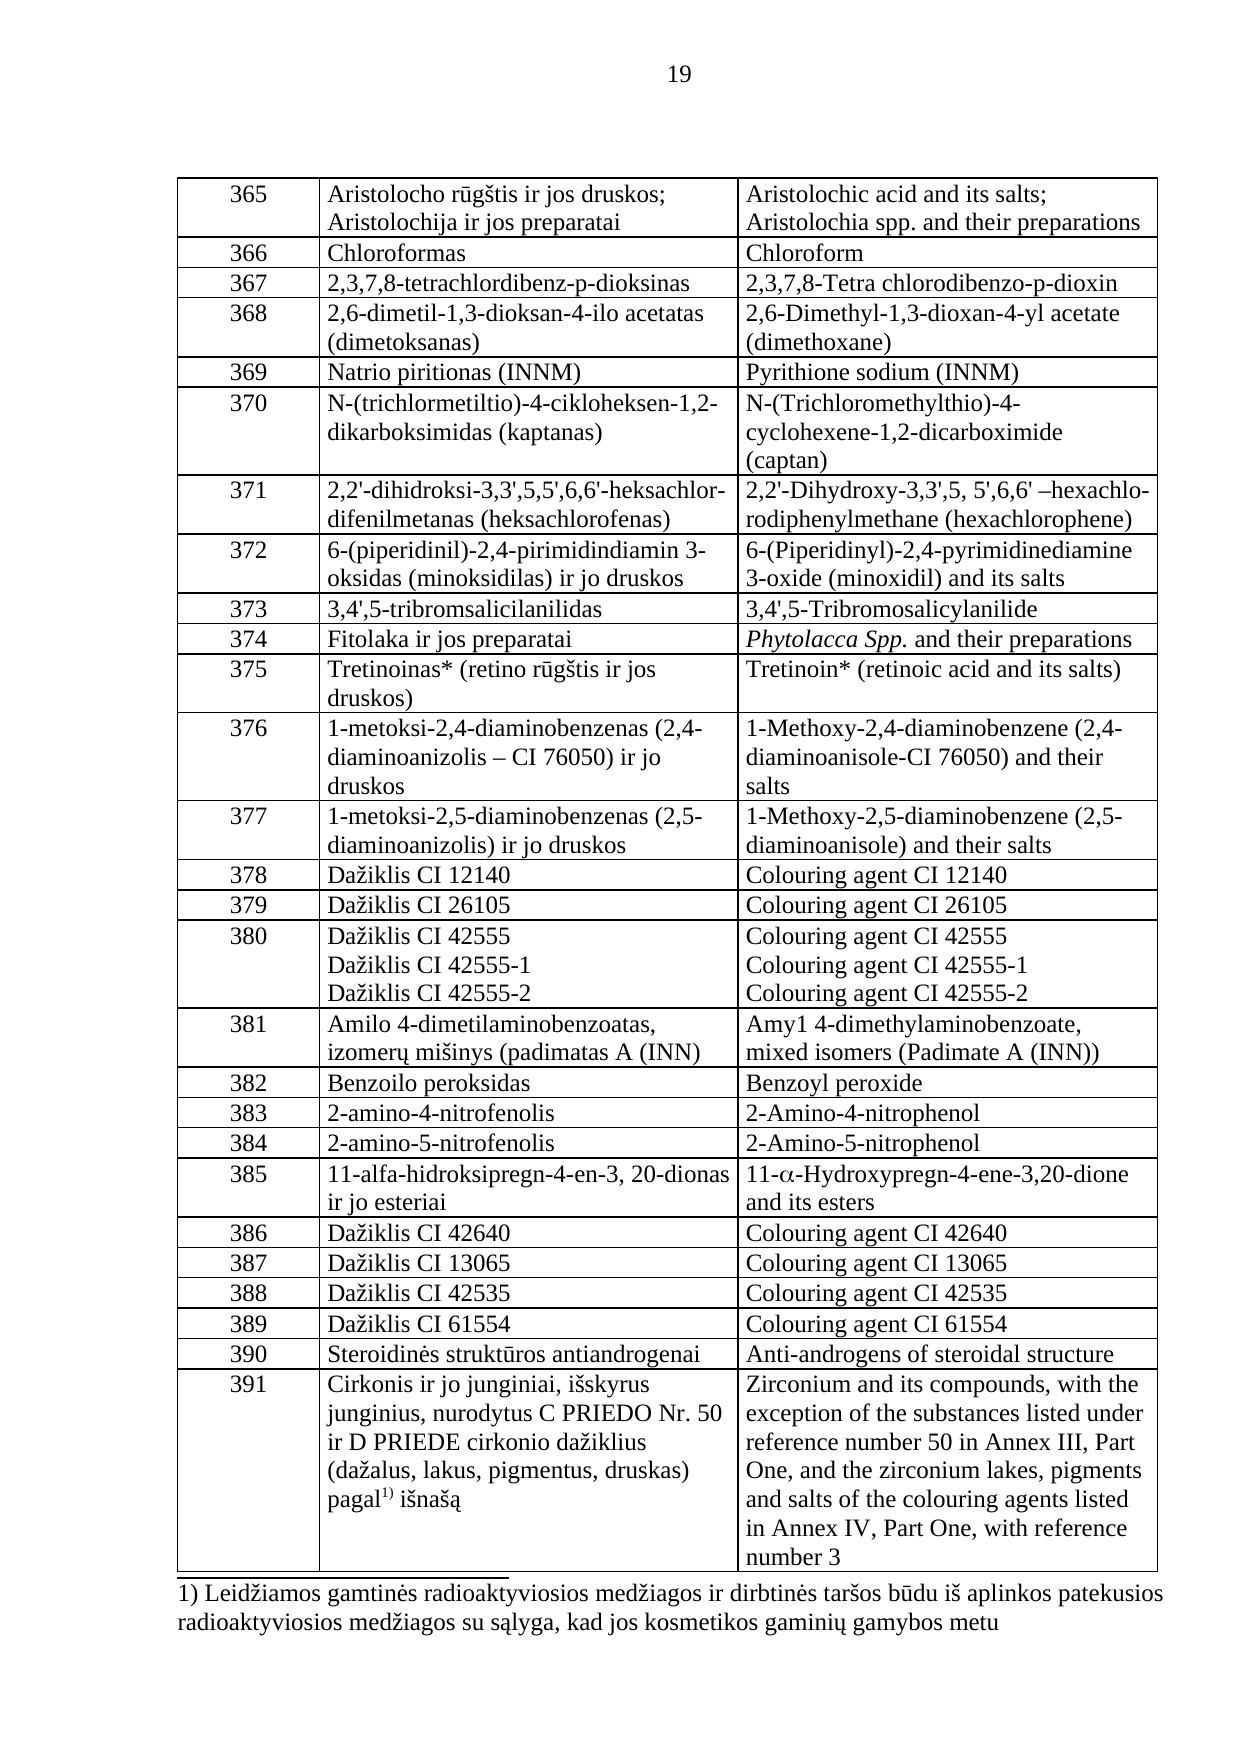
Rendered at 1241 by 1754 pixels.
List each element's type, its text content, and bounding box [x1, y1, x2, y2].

table_cell Dažiklis CI 26105 [320, 891, 737, 919]
table_cell Chloroformas [320, 238, 737, 267]
table_cell 2-amino-4-nitrofenolis [320, 1098, 737, 1127]
table_cell Colouring agent CI 13065 [739, 1248, 1157, 1277]
table_cell 390 [178, 1339, 319, 1368]
table_cell 373 [178, 594, 319, 622]
table_cell Fitolaka ir jos preparatai [320, 624, 737, 653]
table_cell 386 [178, 1218, 319, 1247]
table_cell 387 [178, 1248, 319, 1277]
table_cell 379 [178, 891, 319, 919]
table_cell 368 [178, 298, 319, 356]
table_cell 2-amino-5-nitrofenolis [320, 1128, 737, 1157]
table_cell 11-alfa-hidroksipregn-4-en-3, 20-dionas ir jo esteriai [320, 1159, 737, 1216]
table_cell Phytolacca Spp. and their preparations [739, 624, 1157, 653]
table_cell Natrio piritionas (INNM) [320, 358, 737, 386]
table_cell 1-metoksi-2,4-diaminobenzenas (2,4-diaminoanizolis – CI 76050) ir jo druskos [320, 713, 737, 800]
table_cell 2,6-dimetil-1,3-dioksan-4-ilo acetatas (dimetoksanas) [320, 298, 737, 356]
table_cell 3,4',5-Tribromosalicylanilide [739, 594, 1157, 622]
table_cell 389 [178, 1309, 319, 1337]
table_cell Amilo 4-dimetilaminobenzoatas, izomerų mišinys (padimatas A (INN) [320, 1009, 737, 1066]
table_cell Colouring agent CI 42640 [739, 1218, 1157, 1247]
table_cell Colouring agent CI 42535 [739, 1278, 1157, 1307]
table_cell N-(trichlormetiltio)-4-cikloheksen-1,2-dikarboksimidas (kaptanas) [320, 388, 737, 474]
table_cell Aristolocho rūgštis ir jos druskos; Aristolochija ir jos preparatai [320, 179, 737, 236]
table_cell 367 [178, 268, 319, 297]
table_cell 378 [178, 860, 319, 889]
table_cell 2,2'-dihidroksi-3,3',5,5',6,6'-heksachlor-difenilmetanas (heksachlorofenas) [320, 476, 737, 533]
table_cell Amy1 4-dimethylaminobenzoate, mixed isomers (Padimate A (INN)) [739, 1009, 1157, 1066]
table_cell Tretinoin* (retinoic acid and its salts) [739, 655, 1157, 712]
table_cell 383 [178, 1098, 319, 1127]
table_cell Dažiklis CI 42555 Dažiklis CI 42555-1 Dažiklis CI 42555-2 [320, 921, 737, 1007]
table_cell 365 [178, 179, 319, 236]
table_cell Dažiklis CI 12140 [320, 860, 737, 889]
table_cell 382 [178, 1068, 319, 1097]
table_cell 1-Methoxy-2,4-diaminobenzene (2,4-diaminoanisole-CI 76050) and their salts [739, 713, 1157, 800]
table_cell 11--Hydroxypregn-4-ene-3,20-dione and its esters [739, 1159, 1157, 1216]
table_cell Dažiklis CI 42640 [320, 1218, 737, 1247]
table_cell 6-(piperidinil)-2,4-pirimidindiamin 3-oksidas (minoksidilas) ir jo druskos [320, 535, 737, 592]
table_cell Cirkonis ir jo junginiai, išskyrus junginius, nurodytus C priedO Nr. 50 ir D priede cirkonio dažiklius (dažalus, lakus, pigmentus, druskas) pagal išnašą [320, 1370, 737, 1571]
table_cell 2,6-Dimethyl-1,3-dioxan-4-yl acetate (dimethoxane) [739, 298, 1157, 356]
table_cell 2,2'-Dihydroxy-3,3',5, 5',6,6' –hexachlo-rodiphenylmethane (hexachlorophene) [739, 476, 1157, 533]
table_cell 3,4',5-tribromsalicilanilidas [320, 594, 737, 622]
table_cell 376 [178, 713, 319, 800]
table_cell 1-metoksi-2,5-diaminobenzenas (2,5-diaminoanizolis) ir jo druskos [320, 801, 737, 859]
table_cell 2-Amino-4-nitrophenol [739, 1098, 1157, 1127]
table_cell 388 [178, 1278, 319, 1307]
table_cell Zirconium and its compounds, with the exception of the substances listed under reference number 50 in Annex III, Part One, and the zirconium lakes, pigments and salts of the colouring agents listed in Annex IV, Part One, with reference number 3 [739, 1370, 1157, 1571]
table_cell 2,3,7,8-tetrachlordibenz-p-dioksinas [320, 268, 737, 297]
table_cell 391 [178, 1370, 319, 1571]
table_cell 2-Amino-5-nitrophenol [739, 1128, 1157, 1157]
table_cell 380 [178, 921, 319, 1007]
table_cell Pyrithione sodium (INNM) [739, 358, 1157, 386]
table_cell 384 [178, 1128, 319, 1157]
table_cell Benzoilo peroksidas [320, 1068, 737, 1097]
table_cell N-(Trichloromethylthio)-4-cyclohexene-1,2-dicarboximide (captan) [739, 388, 1157, 474]
table_cell Dažiklis CI 42535 [320, 1278, 737, 1307]
table_cell 370 [178, 388, 319, 474]
table_cell Chloroform [739, 238, 1157, 267]
table_cell Aristolochic acid and its salts; Aristolochia spp. and their preparations [739, 179, 1157, 236]
table_cell 372 [178, 535, 319, 592]
table_cell Colouring agent CI 26105 [739, 891, 1157, 919]
table_cell Colouring agent CI 61554 [739, 1309, 1157, 1337]
table_cell 6-(Piperidinyl)-2,4-pyrimidinediamine 3-oxide (minoxidil) and its salts [739, 535, 1157, 592]
table_cell Anti-androgens of steroidal structure [739, 1339, 1157, 1368]
table_cell Colouring agent CI 42555 Colouring agent CI 42555-1 Colouring agent CI 42555-2 [739, 921, 1157, 1007]
table_cell 381 [178, 1009, 319, 1066]
table_cell Dažiklis CI 61554 [320, 1309, 737, 1337]
table_cell Tretinoinas* (retino rūgštis ir jos druskos) [320, 655, 737, 712]
table_cell Colouring agent CI 12140 [739, 860, 1157, 889]
table_cell 374 [178, 624, 319, 653]
table_cell 377 [178, 801, 319, 859]
table_cell 385 [178, 1159, 319, 1216]
table_cell 371 [178, 476, 319, 533]
table_cell 369 [178, 358, 319, 386]
table_cell 366 [178, 238, 319, 267]
table_cell 2,3,7,8-Tetra chlorodibenzo-p-dioxin [739, 268, 1157, 297]
table_cell Benzoyl peroxide [739, 1068, 1157, 1097]
table_cell Steroidinės struktūros antiandrogenai [320, 1339, 737, 1368]
table_cell 375 [178, 655, 319, 712]
table_cell Dažiklis CI 13065 [320, 1248, 737, 1277]
table_cell 1-Methoxy-2,5-diaminobenzene (2,5-diaminoanisole) and their salts [739, 801, 1157, 859]
